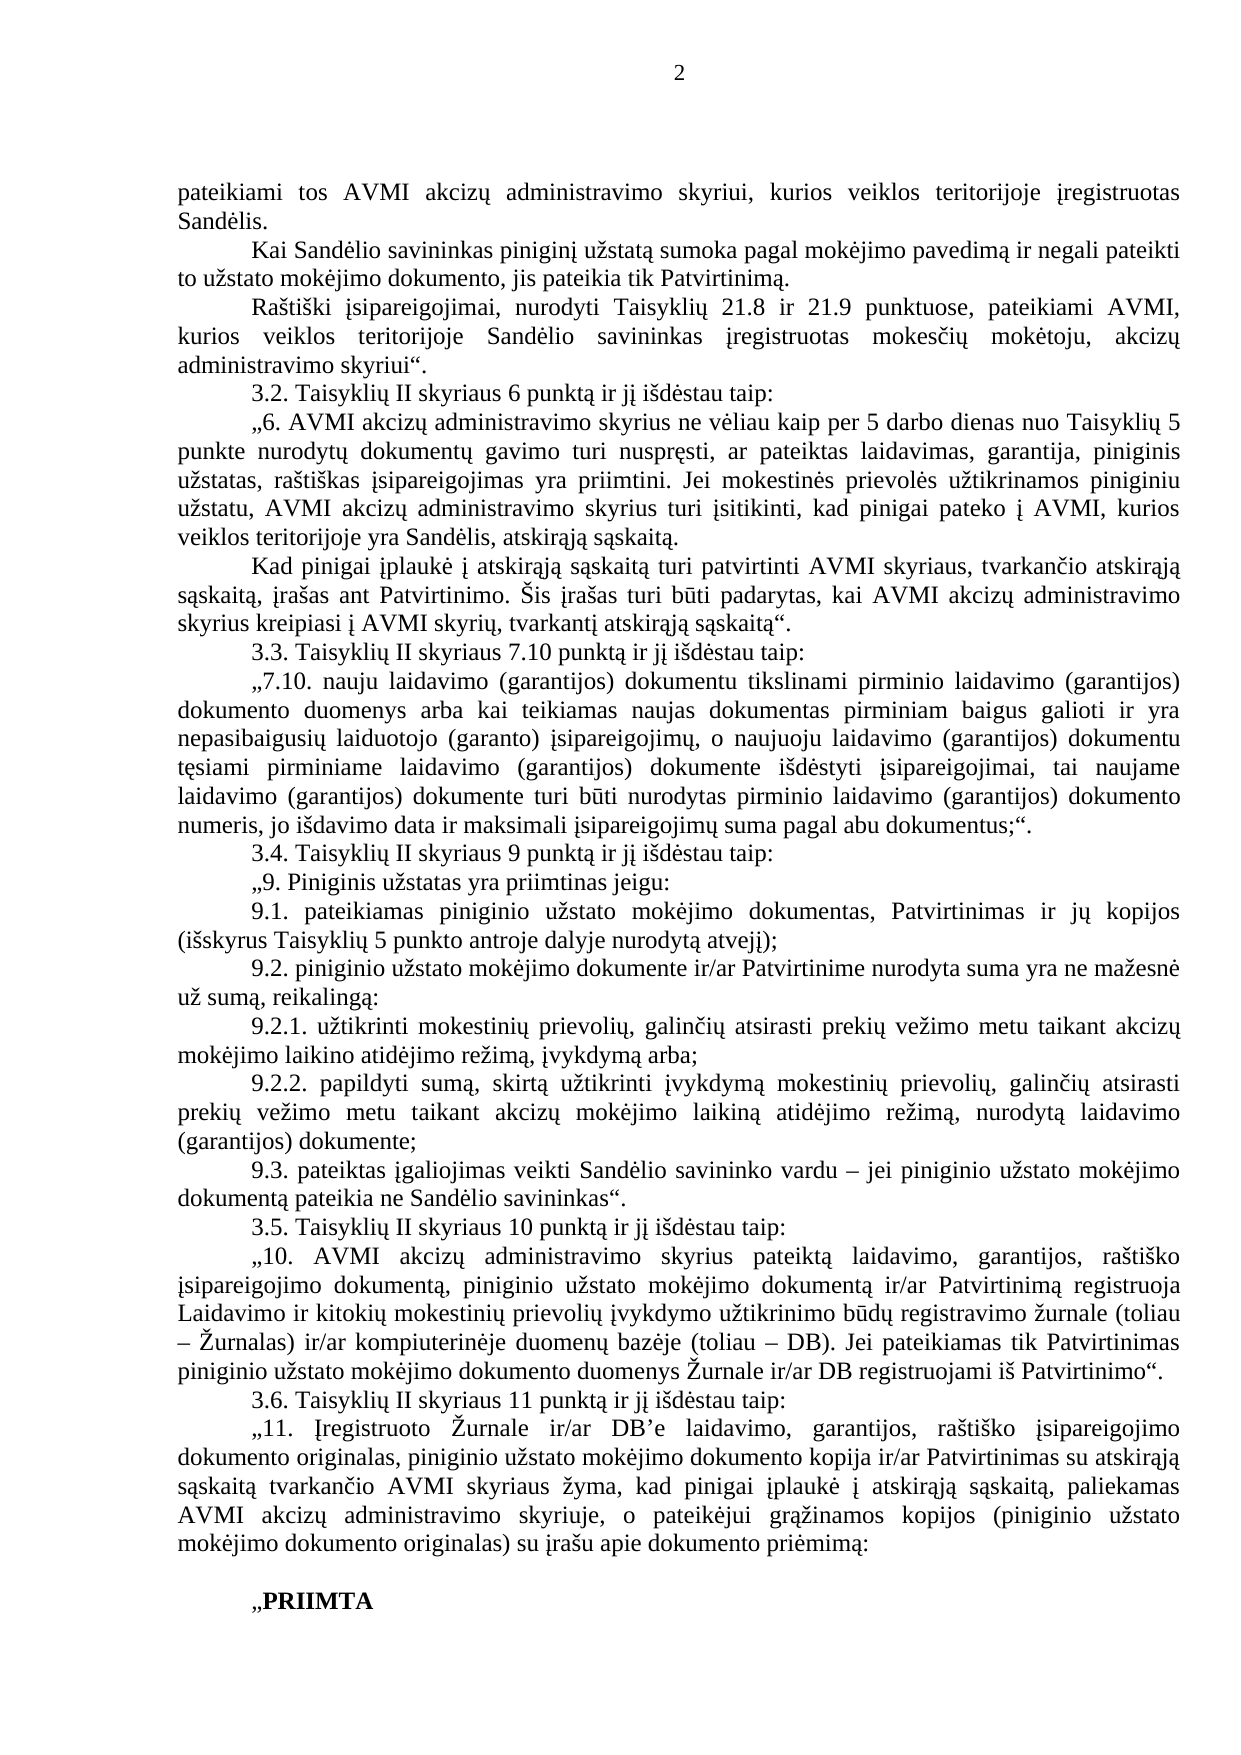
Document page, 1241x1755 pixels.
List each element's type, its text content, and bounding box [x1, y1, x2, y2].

text „9. Piniginis užstatas yra priimtinas jeigu: [177, 867, 1181, 896]
text 3.3. Taisyklių II skyriaus 7.10 punktą ir jį išdėstau taip: [177, 637, 1181, 666]
text 9.2. piniginio užstato mokėjimo dokumente ir/ar Patvirtinime nurodyta suma yra ne mažesnė už sumą, reikalingą: [177, 953, 1181, 1011]
text 3.6. Taisyklių II skyriaus 11 punktą ir jį išdėstau taip: [177, 1385, 1181, 1413]
text 9.2.1. užtikrinti mokestinių prievolių, galinčių atsirasti prekių vežimo metu taikant akcizų mokėjimo laikino atidėjimo režimą, įvykdymą arba; [177, 1011, 1181, 1068]
text Raštiški įsipareigojimai, nurodyti Taisyklių 21.8 ir 21.9 punktuose, pateikiami AVMI, kurios veiklos teritorijoje Sandėlio savininkas įregistruotas mokesčių mokėtoju, akcizų administravimo skyriui“. [177, 292, 1181, 378]
text „PRIIMTA [177, 1586, 1181, 1615]
text 3.5. Taisyklių II skyriaus 10 punktą ir jį išdėstau taip: [177, 1212, 1181, 1241]
text 9.3. pateiktas įgaliojimas veikti Sandėlio savininko vardu – jei piniginio užstato mokėjimo dokumentą pateikia ne Sandėlio savininkas“. [177, 1155, 1181, 1212]
text Kai Sandėlio savininkas piniginį užstatą sumoka pagal mokėjimo pavedimą ir negali pateikti to užstato mokėjimo dokumento, jis pateikia tik Patvirtinimą. [177, 235, 1181, 292]
text „11. Įregistruoto Žurnale ir/ar DB’e laidavimo, garantijos, raštiško įsipareigojimo dokumento originalas, piniginio užstato mokėjimo dokumento kopija ir/ar Patvirtinimas su atskirąją sąskaitą tvarkančio AVMI skyriaus žyma, kad pinigai įplaukė į atskirąją sąskaitą, paliekamas AVMI akcizų administravimo skyriuje, o pateikėjui grąžinamos kopijos (piniginio užstato mokėjimo dokumento originalas) su įrašu apie dokumento priėmimą: [177, 1413, 1181, 1557]
text Kad pinigai įplaukė į atskirąją sąskaitą turi patvirtinti AVMI skyriaus, tvarkančio atskirąją sąskaitą, įrašas ant Patvirtinimo. Šis įrašas turi būti padarytas, kai AVMI akcizų administravimo skyrius kreipiasi į AVMI skyrių, tvarkantį atskirąją sąskaitą“. [177, 551, 1181, 637]
text „10. AVMI akcizų administravimo skyrius pateiktą laidavimo, garantijos, raštiško įsipareigojimo dokumentą, piniginio užstato mokėjimo dokumentą ir/ar Patvirtinimą registruoja Laidavimo ir kitokių mokestinių prievolių įvykdymo užtikrinimo būdų registravimo žurnale (toliau – Žurnalas) ir/ar kompiuterinėje duomenų bazėje (toliau – DB). Jei pateikiamas tik Patvirtinimas piniginio užstato mokėjimo dokumento duomenys Žurnale ir/ar DB registruojami iš Patvirtinimo“. [177, 1241, 1181, 1385]
text „7.10. nauju laidavimo (garantijos) dokumentu tikslinami pirminio laidavimo (garantijos) dokumento duomenys arba kai teikiamas naujas dokumentas pirminiam baigus galioti ir yra nepasibaigusių laiduotojo (garanto) įsipareigojimų, o naujuoju laidavimo (garantijos) dokumentu tęsiami pirminiame laidavimo (garantijos) dokumente išdėstyti įsipareigojimai, tai naujame laidavimo (garantijos) dokumente turi būti nurodytas pirminio laidavimo (garantijos) dokumento numeris, jo išdavimo data ir maksimali įsipareigojimų suma pagal abu dokumentus;“. [177, 666, 1181, 838]
text „6. AVMI akcizų administravimo skyrius ne vėliau kaip per 5 darbo dienas nuo Taisyklių 5 punkte nurodytų dokumentų gavimo turi nuspręsti, ar pateiktas laidavimas, garantija, piniginis užstatas, raštiškas įsipareigojimas yra priimtini. Jei mokestinės prievolės užtikrinamos piniginiu užstatu, AVMI akcizų administravimo skyrius turi įsitikinti, kad pinigai pateko į AVMI, kurios veiklos teritorijoje yra Sandėlis, atskirąją sąskaitą. [177, 407, 1181, 551]
text 9.1. pateikiamas piniginio užstato mokėjimo dokumentas, Patvirtinimas ir jų kopijos (išskyrus Taisyklių 5 punkto antroje dalyje nurodytą atvejį); [177, 896, 1181, 953]
text pateikiami tos AVMI akcizų administravimo skyriui, kurios veiklos teritorijoje įregistruotas Sandėlis. [177, 177, 1181, 235]
text 9.2.2. papildyti sumą, skirtą užtikrinti įvykdymą mokestinių prievolių, galinčių atsirasti prekių vežimo metu taikant akcizų mokėjimo laikiną atidėjimo režimą, nurodytą laidavimo (garantijos) dokumente; [177, 1068, 1181, 1155]
text 3.4. Taisyklių II skyriaus 9 punktą ir jį išdėstau taip: [177, 838, 1181, 867]
text 3.2. Taisyklių II skyriaus 6 punktą ir jį išdėstau taip: [177, 378, 1181, 407]
